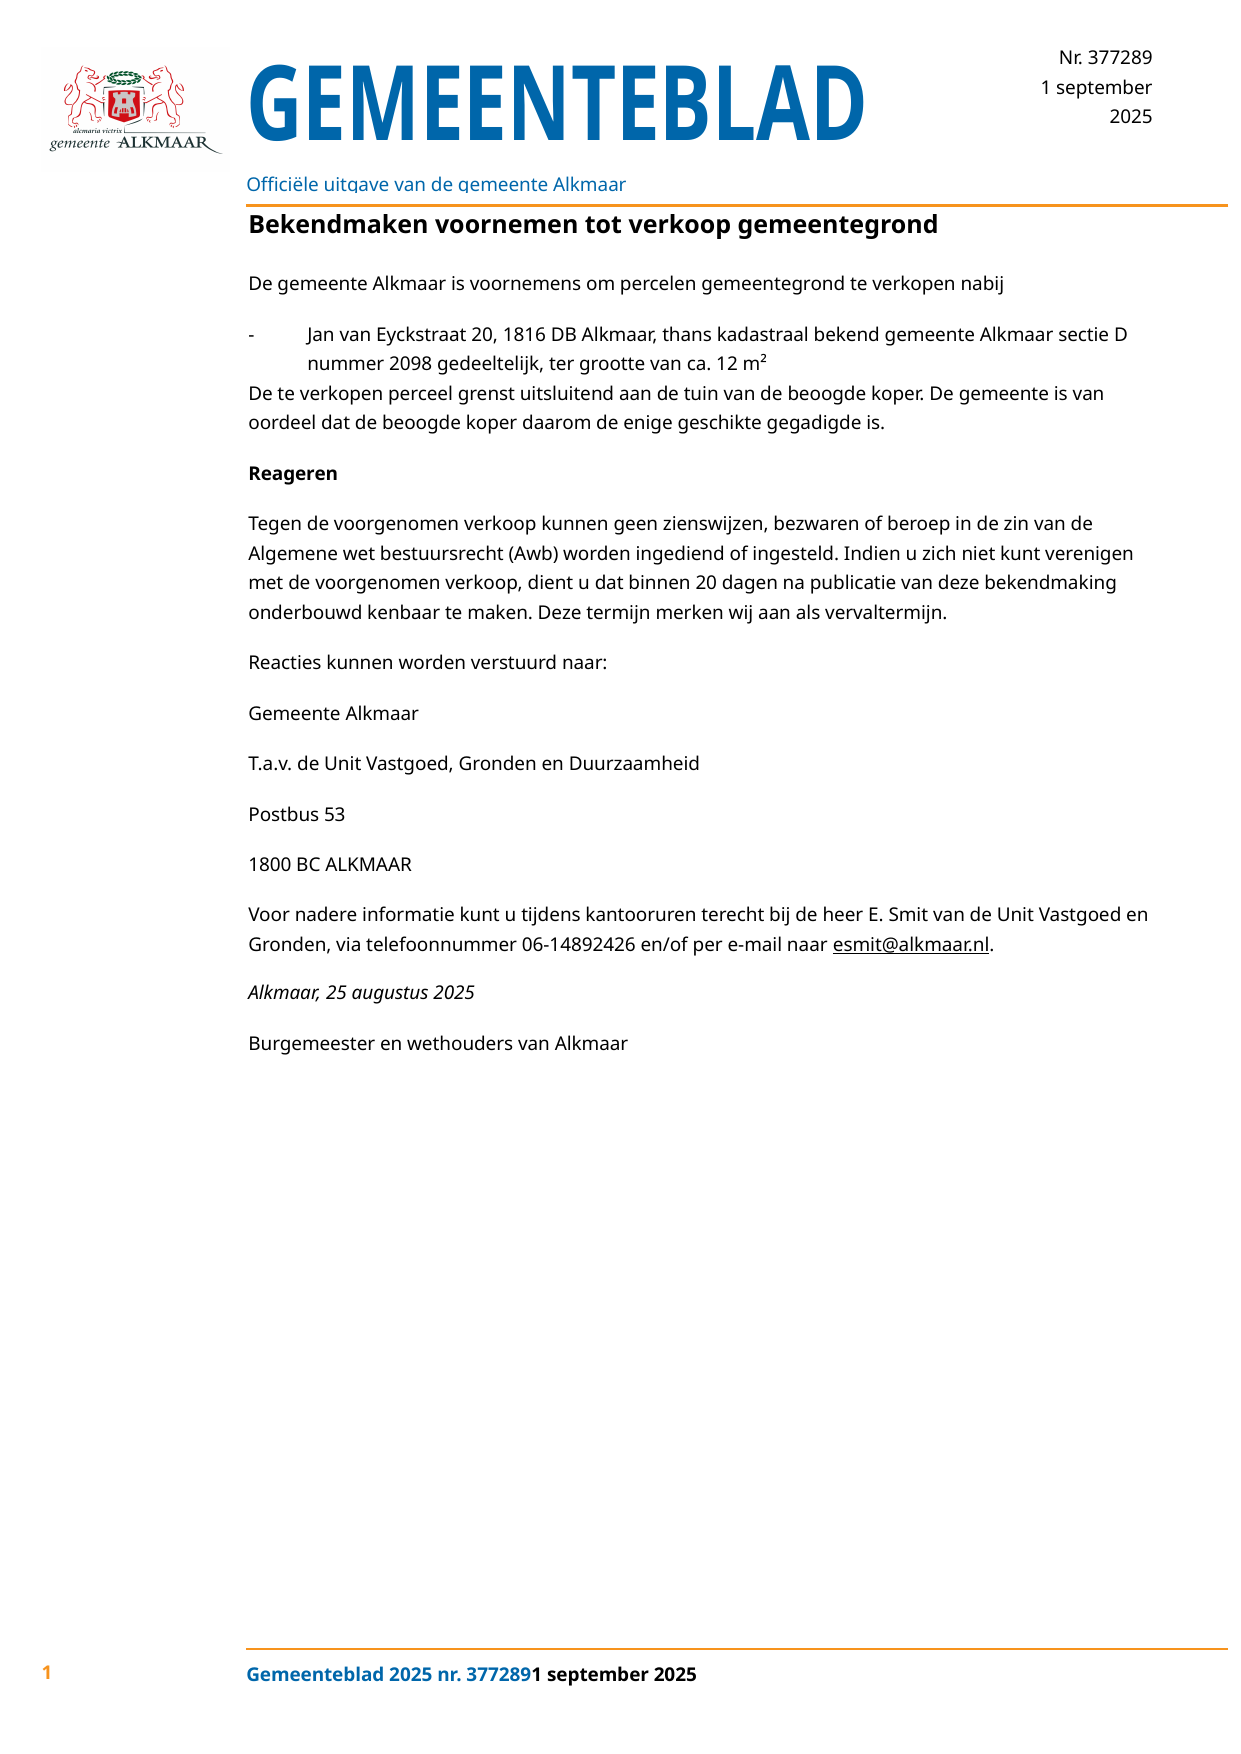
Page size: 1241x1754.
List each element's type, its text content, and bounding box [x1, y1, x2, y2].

text De te verkopen perceel grenst uitsluitend aan de tuin van de beoogde koper. De gemeente is van oordeel dat de beoogde koper daarom de enige geschikte gegadigde is. [248, 380, 1152, 435]
text Reageren [248, 460, 1152, 486]
text Bekendmaken voornemen tot verkoop gemeentegrond [248, 207, 1152, 241]
text 1800 BC ALKMAAR [248, 851, 1152, 877]
text De gemeente Alkmaar is voornemens om percelen gemeentegrond te verkopen nabij [248, 270, 1152, 296]
text Alkmaar, 25 augustus 2025 [248, 979, 1152, 1005]
text T.a.v. de Unit Vastgoed, Gronden en Duurzaamheid [248, 750, 1152, 776]
text Voor nadere informatie kunt u tijdens kantooruren terecht bij de heer E. Smit van de Unit Vastgoed en Gronden, via telefoonnummer 06-14892426 en/of per e-mail naar esmit@alkmaar.nl. [248, 902, 1152, 957]
text Postbus 53 [248, 801, 1152, 826]
list Jan van Eyckstraat 20, 1816 DB Alkmaar, thans kadastraal bekend gemeente Alkmaar sectie D nummer 2098 gedeeltelijk, ter grootte van ca. 12 m² [248, 321, 1152, 376]
text Reacties kunnen worden verstuurd naar: [248, 649, 1152, 675]
text Burgemeester en wethouders van Alkmaar [248, 1030, 1152, 1056]
text Tegen de voorgenomen verkoop kunnen geen zienswijzen, bezwaren of beroep in de zin van de Algemene wet bestuursrecht (Awb) worden ingediend of ingesteld. Indien u zich niet kunt verenigen met de voorgenomen verkoop, dient u dat binnen 20 dagen na publicatie van deze bekendmaking onderbouwd kenbaar te maken. Deze termijn merken wij aan als vervaltermijn. [248, 510, 1152, 625]
picture [41, 47, 231, 172]
text Gemeente Alkmaar [248, 700, 1152, 726]
